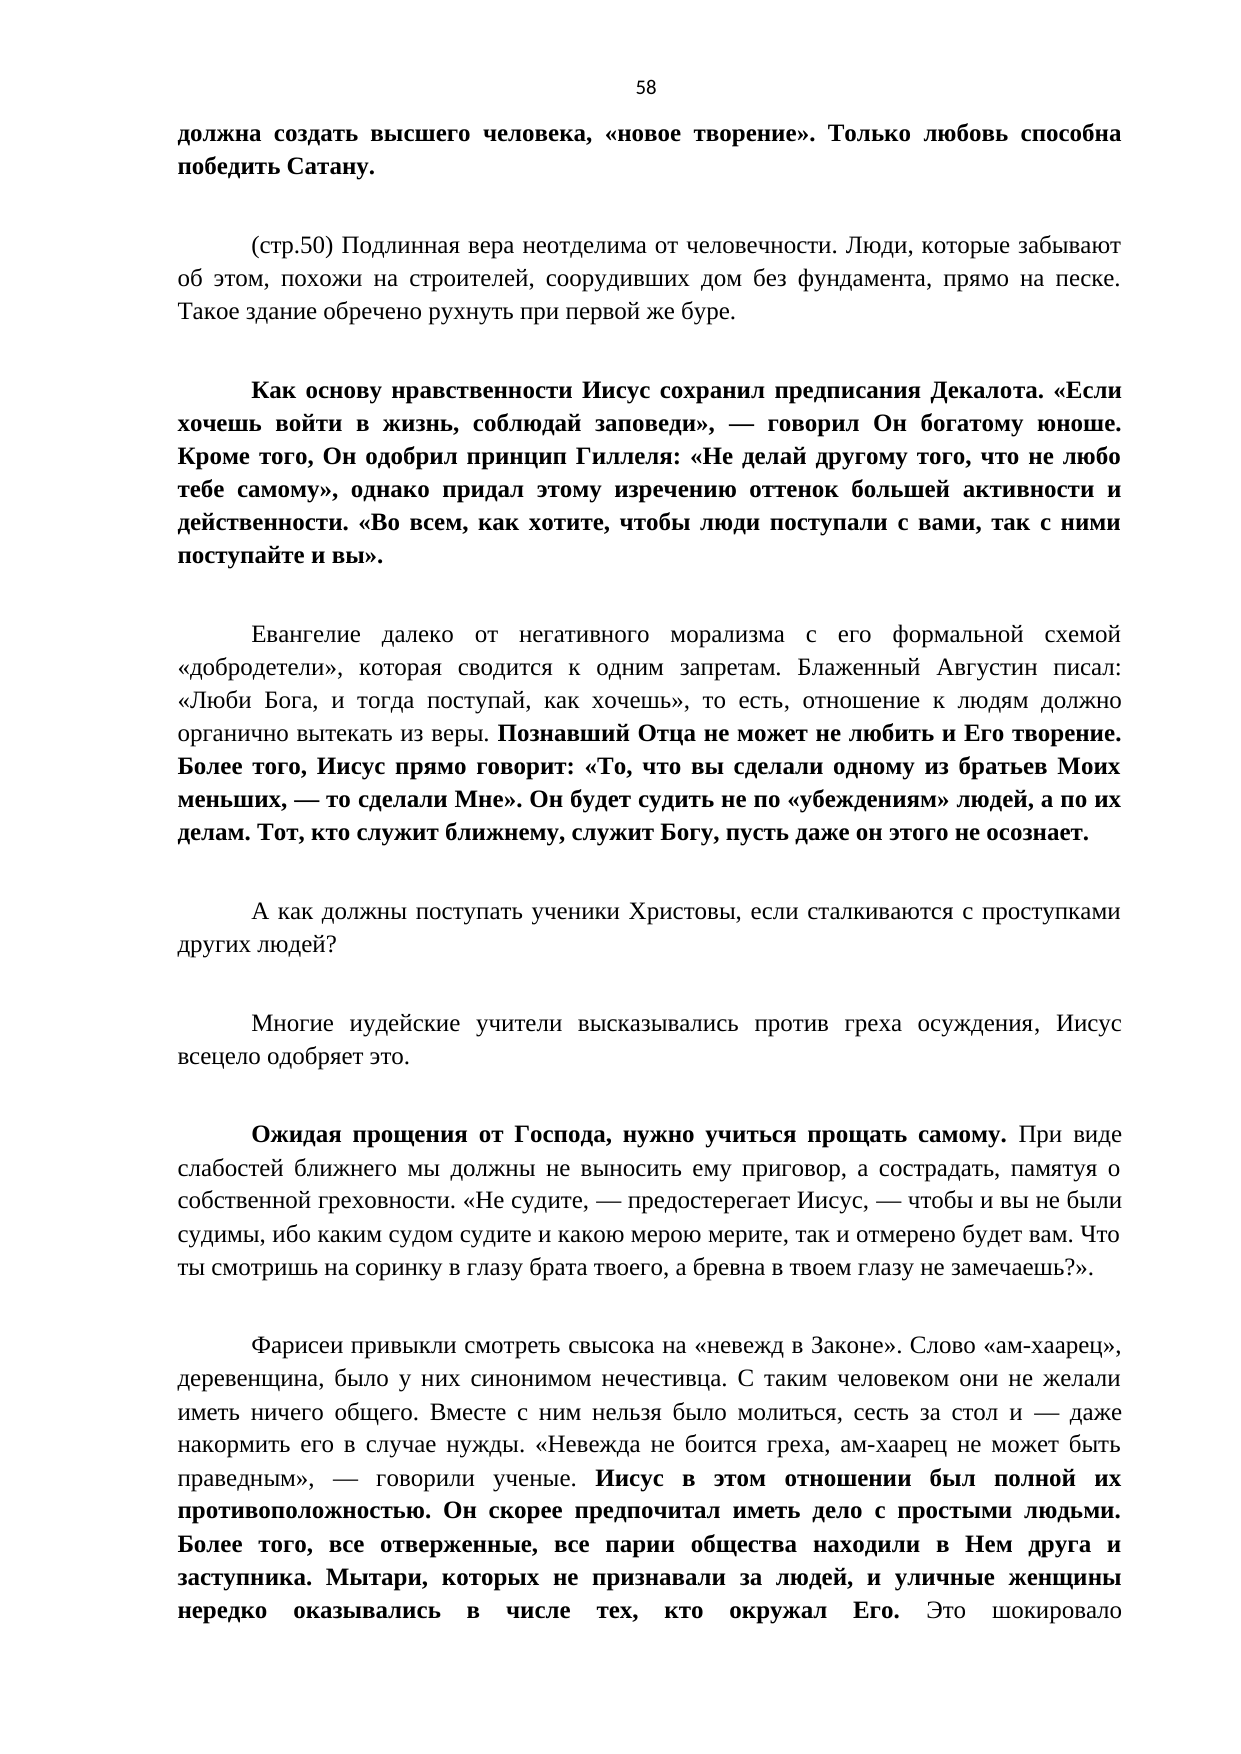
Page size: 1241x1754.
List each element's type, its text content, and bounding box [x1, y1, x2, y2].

text Многие иудейские учители высказывались против греха осуждения, Иисус всецело одобряет это. [177, 1008, 1122, 1069]
text А как должны поступать ученики Христовы, если сталкиваются с проступками других людей? [177, 896, 1122, 958]
text должна создать высшего человека, «новое творение». Только любовь способна победить Сатану. [177, 118, 1122, 180]
text Евангелие далеко от негативного морализма с его формальной схемой «добродетели», которая сводится к одним запретам. Блаженный Августин писал: «Люби Бога, и тогда поступай, как хочешь», то есть, отношение к людям должно органично вытекать из веры. Познавший Отца не может не любить и Его творение. Более того, Иисус прямо говорит: «То, что вы сделали одному из братьев Моих меньших, — то сделали Мне». Он будет судить не по «убеждениям» людей, а по их делам. Тот, кто служит ближнему, служит Богу, пусть даже он этого не осознает. [177, 619, 1122, 846]
text Ожидая прощения от Господа, нужно учиться прощать самому. При виде слабостей ближнего мы должны не выносить ему приговор, а сострадать, памятуя о собственной греховности. «Не судите, — предостерегает Иисус, — чтобы и вы не были судимы, ибо каким судом судите и какою мерою мерите, так и отмерено будет вам. Что ты смотришь на соринку в глазу брата твоего, а бревна в твоем глазу не замечаешь?». [177, 1119, 1122, 1280]
text Фарисеи привыкли смотреть свысока на «невежд в Законе». Слово «ам-хаарец», деревенщина, было у них синонимом нечестивца. С таким человеком они не желали иметь ничего общего. Вместе с ним нельзя было молиться, сесть за стол и — даже накормить его в случае нужды. «Невежда не боится греха, ам-хаарец не может быть праведным», — говорили ученые. Иисус в этом отношении был полной их противоположностью. Он скорее предпочитал иметь дело с простыми людьми. Более того, все отверженные, все парии общества находили в Нем друга и заступника. Мытари, которых не признавали за людей, и уличные женщины нередко оказывались в числе тех, кто окружал Его. Это шокировало [177, 1331, 1122, 1623]
text Как основу нравственности Иисус сохранил предписания Декалота. «Если хочешь войти в жизнь, соблюдай заповеди», — говорил Он богатому юноше. Кроме того, Он одобрил принцип Гиллеля: «Не делай другому того, что не любо тебе самому», однако придал этому изречению оттенок большей активности и действенности. «Во всем, как хотите, чтобы люди поступали с вами, так с ними поступайте и вы». [177, 375, 1122, 569]
text (стр.50) Подлинная вера неотделима от человечности. Люди, которые забывают об этом, похожи на строителей, соорудивших дом без фундамента, прямо на песке. Такое здание обречено рухнуть при первой же буре. [177, 230, 1122, 325]
